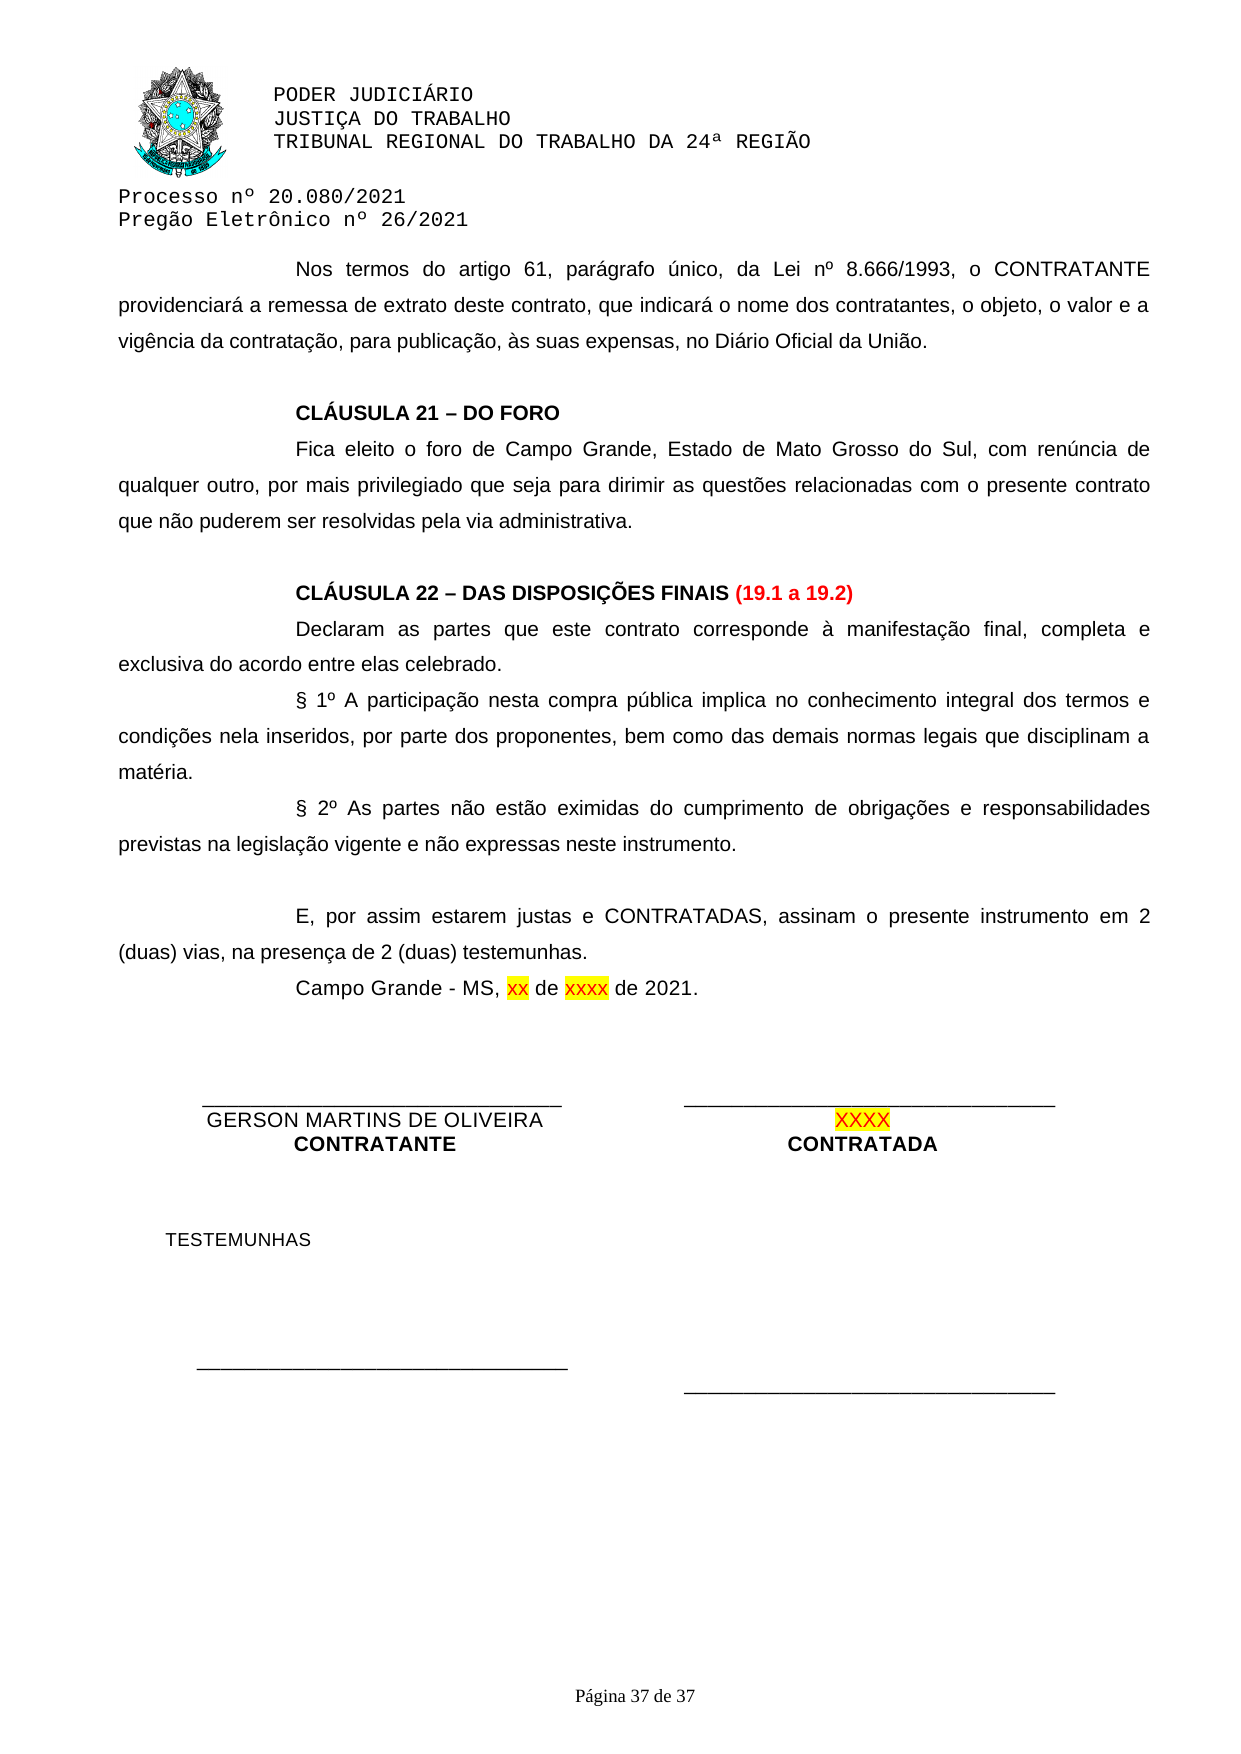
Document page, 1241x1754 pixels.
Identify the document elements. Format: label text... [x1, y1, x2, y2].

text § 1º A participação nesta compra pública implica no conhecimento integral dos termos e condições nela inseridos, por parte dos proponentes, bem como das demais normas legais que disciplinam a matéria. [118, 688, 1152, 784]
text Declaram as partes que este contrato corresponde à manifestação final, completa e exclusiva do acordo entre elas celebrado. [118, 616, 1152, 676]
table_cell _______________________________ [148, 1299, 620, 1419]
table_header _______________________________ XXXX CONTRATADA [620, 1012, 1122, 1179]
text CLÁUSULA 21 – DO FORO [118, 401, 1152, 425]
text Nos termos do artigo 61, parágrafo único, da Lei nº 8.666/1993, o CONTRATANTE providenciará a remessa de extrato deste contrato, que indicará o nome dos contratantes, o objeto, o valor e a vigência da contratação, para publicação, às suas expensas, no Diário Oficial da União. [118, 257, 1152, 353]
text § 2º As partes não estão eximidas do cumprimento de obrigações e responsabilidades previstas na legislação vigente e não expressas neste instrumento. [118, 796, 1152, 856]
text CLÁUSULA 22 – DAS DISPOSIÇÕES FINAIS (19.1 a 19.2) [118, 580, 1152, 604]
table_cell _______________________________ [620, 1299, 1122, 1419]
table_header TESTEMUNHAS [148, 1203, 1122, 1299]
table_header ______________________________ GERSON MARTINS DE OLIVEIRA CONTRATANTE [147, 1012, 620, 1179]
text E, por assim estarem justas e CONTRATADAS, assinam o presente instrumento em 2 (duas) vias, na presença de 2 (duas) testemunhas. [118, 904, 1152, 964]
text Fica eleito o foro de Campo Grande, Estado de Mato Grosso do Sul, com renúncia de qualquer outro, por mais privilegiado que seja para dirimir as questões relacionadas com o presente contrato que não puderem ser resolvidas pela via administrativa. [118, 437, 1152, 532]
text Campo Grande - MS, xx de xxxx de 2021. [118, 976, 1152, 1000]
picture [133, 66, 228, 178]
